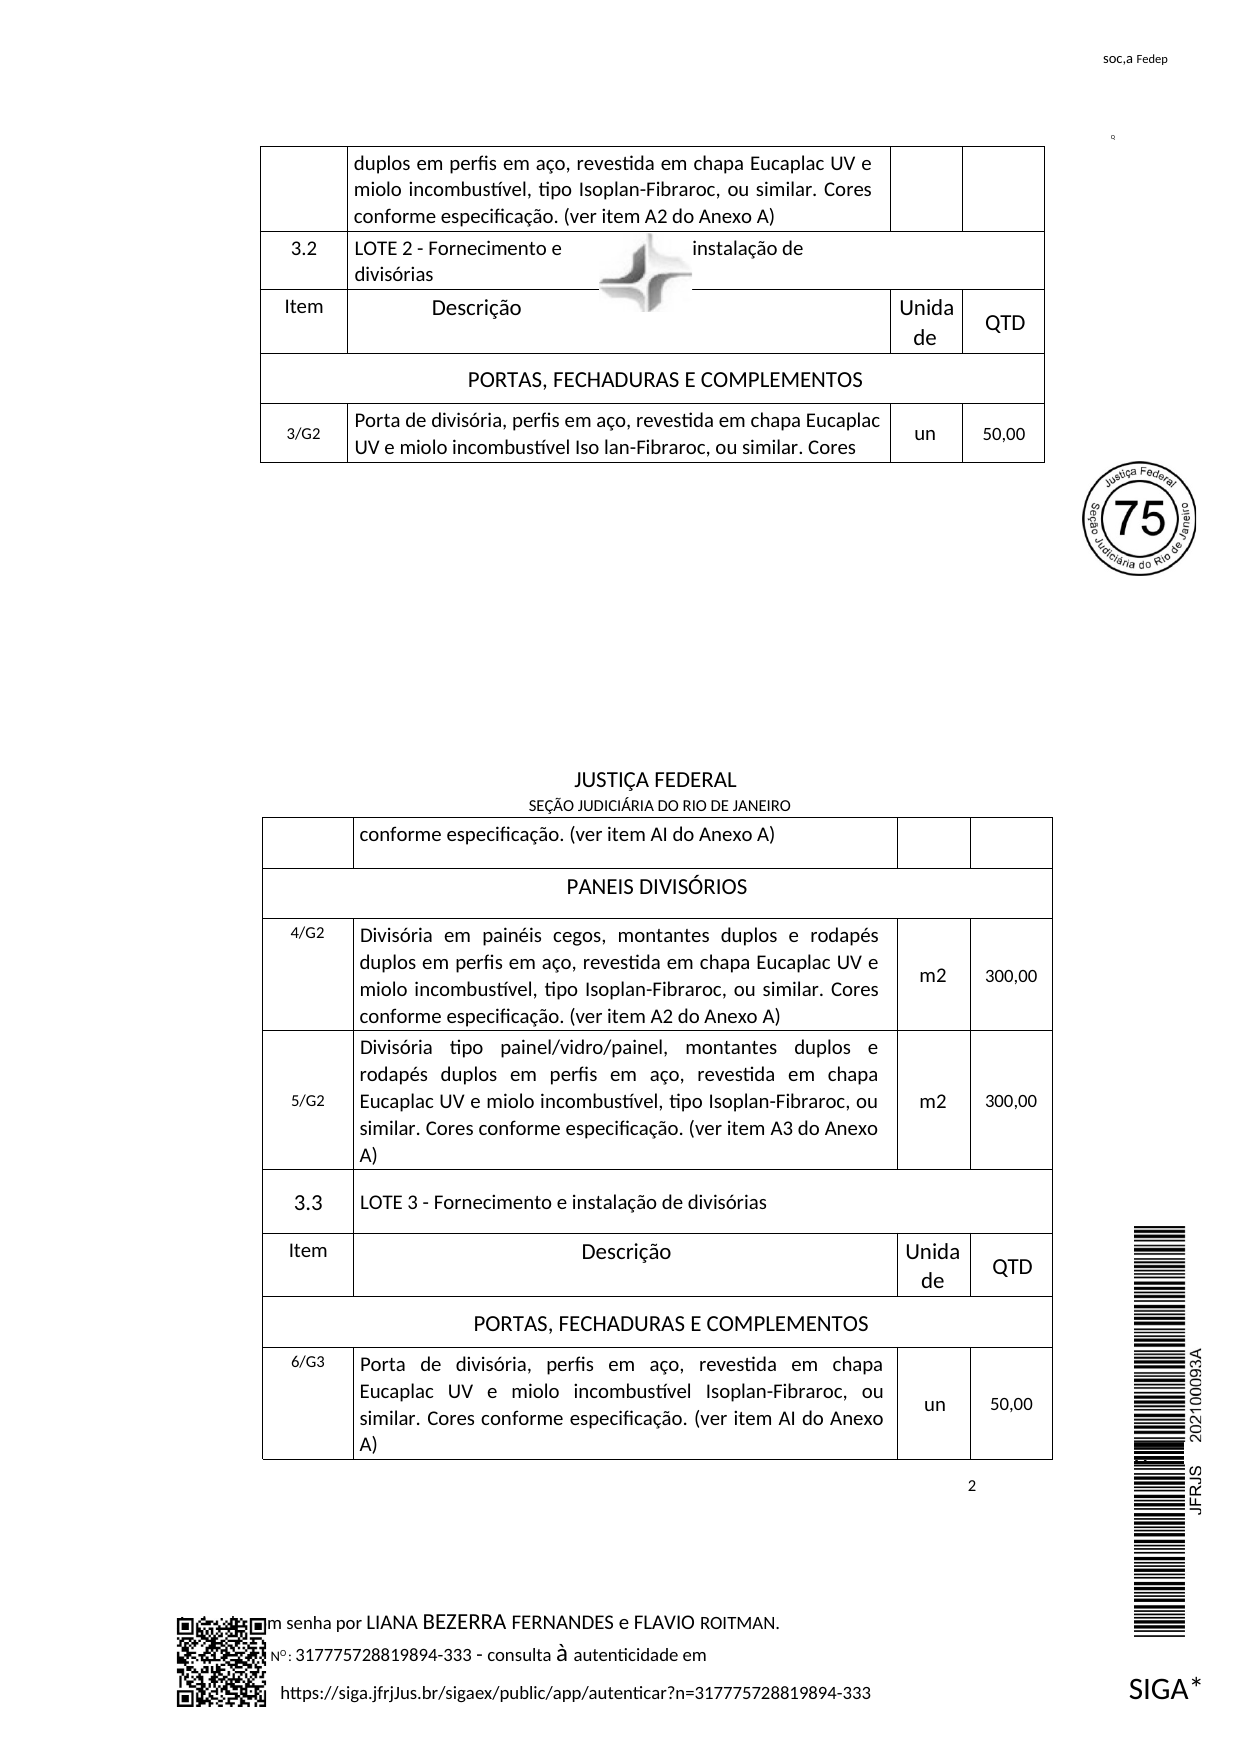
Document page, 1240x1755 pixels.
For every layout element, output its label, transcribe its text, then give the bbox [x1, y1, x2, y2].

table_cell [897, 869, 970, 918]
table_cell Descrição [354, 1234, 897, 1296]
table_header [971, 818, 1052, 868]
table_cell [897, 1170, 970, 1233]
subtitle SEÇÃO JUDICIÁRIA DO RIO DE JANEIRO [528, 796, 1089, 816]
table_cell [890, 232, 962, 289]
table_header [263, 818, 353, 868]
table_header conforme especificação. (ver item AI do Anexo A) [354, 818, 897, 868]
table_cell PORTAS, FECHADURAS E COMPLEMENTOS [353, 1297, 897, 1347]
table_cell [970, 1297, 1052, 1347]
table_cell PORTAS, FECHADURAS E COMPLEMENTOS [347, 354, 890, 403]
table_cell QTD [971, 1234, 1052, 1296]
table_cell 4/G2 [263, 919, 353, 1030]
table_cell [963, 232, 1044, 289]
table_cell [890, 354, 962, 403]
table_cell Unida de [891, 290, 962, 353]
table_cell 50,00 [963, 404, 1044, 461]
table_cell [263, 869, 353, 918]
table_cell [970, 1170, 1052, 1233]
table_cell [261, 147, 347, 231]
table_cell [963, 147, 1044, 231]
table_cell 3.2 [261, 232, 347, 289]
table_cell [261, 354, 347, 403]
table_cell 3/G2 [261, 404, 347, 461]
table_cell Divisória tipo painel/vidro/painel, montantes duplos e rodapés duplos em perfis em aço, revestida em chapa Eucaplac UV e miolo incombustível, tipo Isoplan-Fibraroc, ou similar. Cores conforme especificação. (ver item A3 do Anexo A) [354, 1031, 897, 1169]
table_cell LOTE 2 - Fornecimento e instalação de divisórias [348, 232, 890, 289]
table_cell Item [261, 290, 347, 353]
table_cell [263, 1297, 353, 1347]
table_cell Descrição [348, 290, 890, 353]
table_cell Divisória em painéis cegos, montantes duplos e rodapés duplos em perfis em aço, revestida em chapa Eucaplac UV e miolo incombustível, tipo Isoplan-Fibraroc, ou similar. Cores conforme especificação. (ver item A2 do Anexo A) [354, 919, 897, 1030]
table_cell Porta de divisória, perfis em aço, revestida em chapa Eucaplac UV e miolo incombustível Iso lan-Fibraroc, ou similar. Cores [348, 404, 890, 461]
table_cell Item [263, 1234, 353, 1296]
table_cell [970, 869, 1052, 918]
table_cell 3.3 [263, 1170, 353, 1233]
table_cell m2 [898, 919, 970, 1030]
table_cell [897, 1297, 970, 1347]
table_cell [891, 147, 962, 231]
subtitle JUSTIÇA FEDERAL [324, 766, 987, 794]
table_cell PANEIS DIVISÓRIOS [353, 869, 897, 918]
table_cell 50,00 [971, 1348, 1052, 1459]
table_cell 5/G2 [263, 1031, 353, 1169]
table_cell m2 [898, 1031, 970, 1169]
table_cell un [891, 404, 962, 461]
table_cell QTD [963, 290, 1044, 353]
table_cell [963, 354, 1044, 403]
table_cell Unida de [898, 1234, 970, 1296]
table_cell 6/G3 [263, 1348, 353, 1459]
table_cell un [898, 1348, 970, 1459]
table_cell 300,00 [971, 1031, 1052, 1169]
table_cell 300,00 [971, 919, 1052, 1030]
table_cell duplos em perfis em aço, revestida em chapa Eucaplac UV e miolo incombustível, tipo Isoplan-Fibraroc, ou similar. Cores conforme especificação. (ver item A2 do Anexo A) [348, 147, 890, 231]
table_cell Porta de divisória, perfis em aço, revestida em chapa Eucaplac UV e miolo incombustível Isoplan-Fibraroc, ou similar. Cores conforme especificação. (ver item AI do Anexo A) [354, 1348, 897, 1459]
table_header [898, 818, 970, 868]
table_cell LOTE 3 - Fornecimento e instalação de divisórias [354, 1170, 897, 1233]
